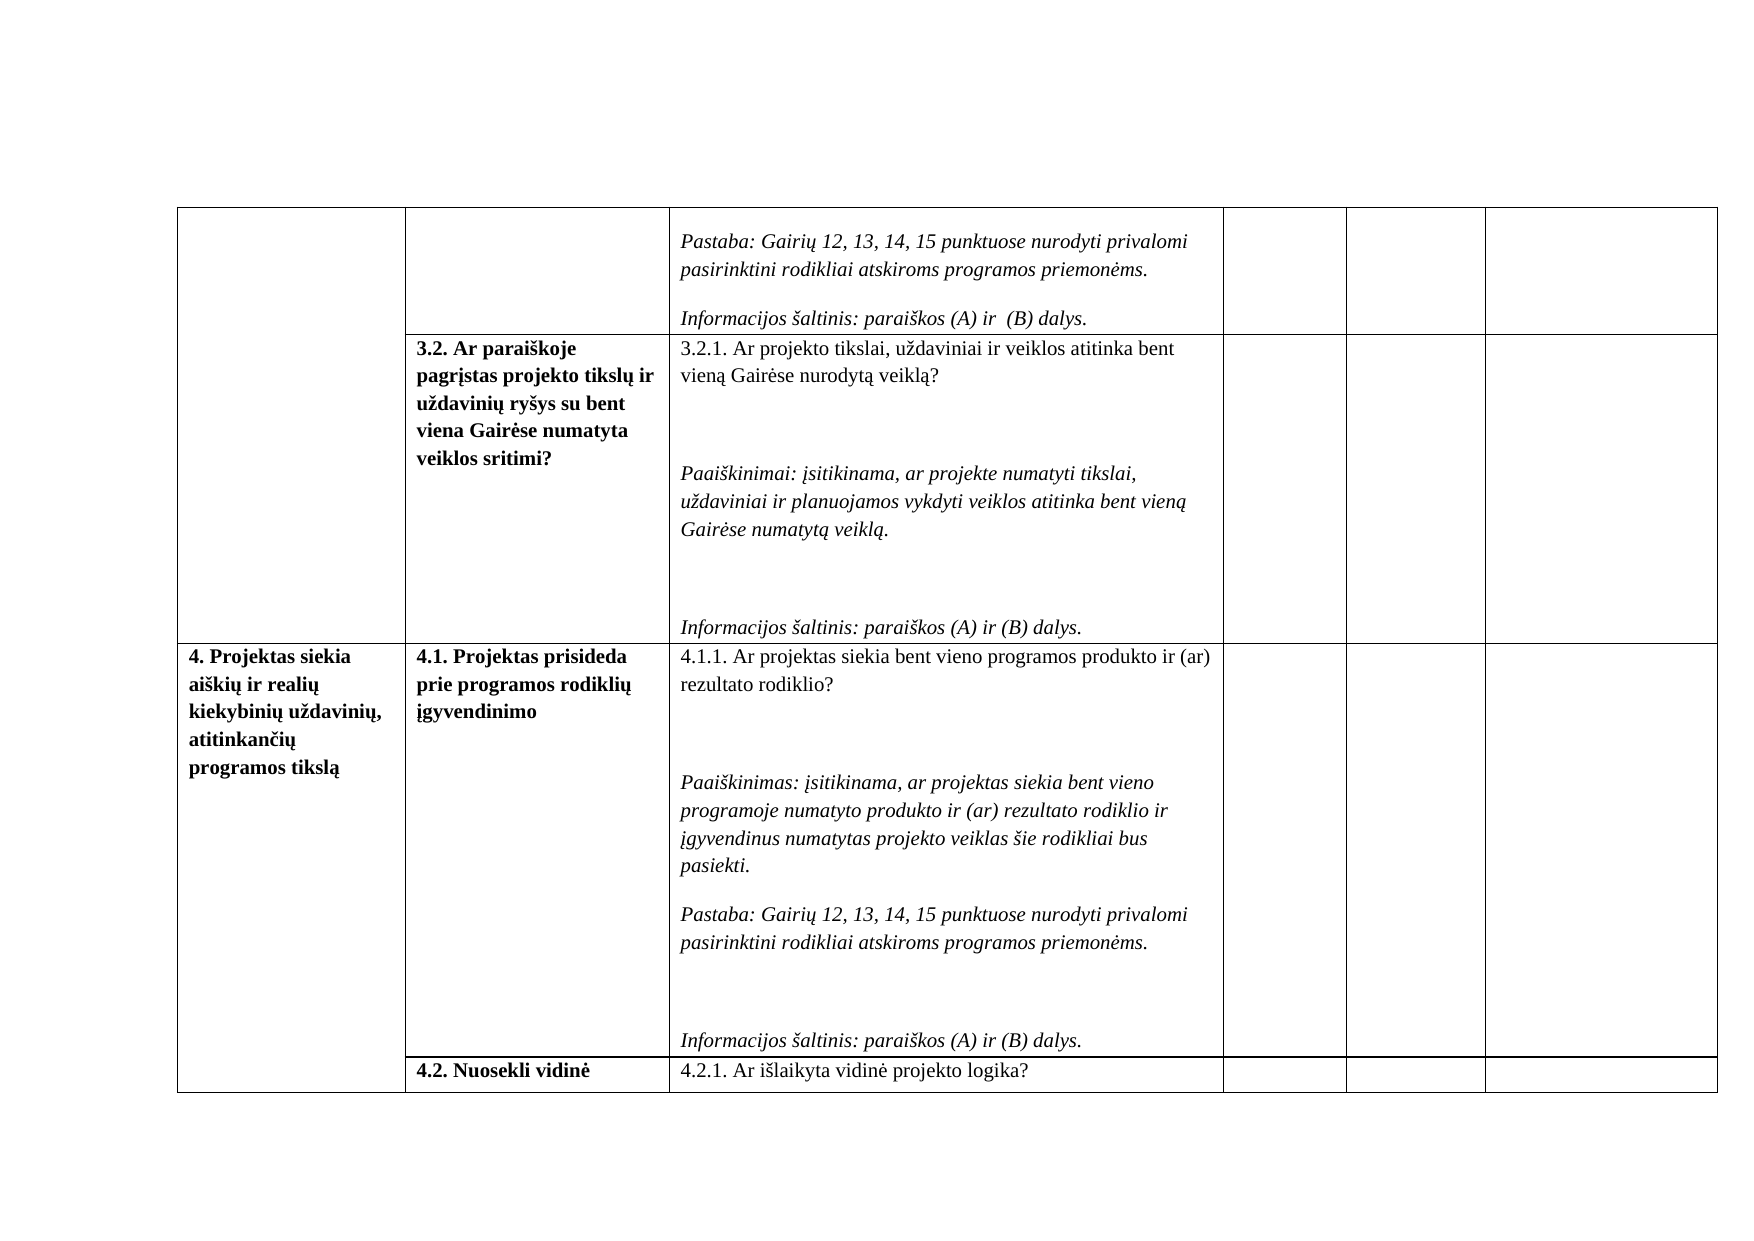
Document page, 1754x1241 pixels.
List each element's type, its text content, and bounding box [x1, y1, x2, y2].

table_cell [1347, 335, 1485, 643]
table_cell [1224, 644, 1346, 1056]
table_cell [1224, 208, 1346, 334]
table_cell [1486, 335, 1717, 643]
table_cell 4.1. Projektas prisideda prie programos rodiklių įgyvendinimo [406, 644, 669, 1056]
table_cell [406, 208, 669, 334]
table_cell 3.2.1. Ar projekto tikslai, uždaviniai ir veiklos atitinka bent vieną Gairėse nurodytą veiklą? Paaiškinimai: įsitikinama, ar projekte numatyti tikslai, uždaviniai ir planuojamos vykdyti veiklos atitinka bent vieną Gairėse numatytą veiklą. Informacijos šaltinis: paraiškos (A) ir (B) dalys. [670, 335, 1223, 643]
table_cell 4.2.1. Ar išlaikyta vidinė projekto logika? [670, 1058, 1223, 1092]
table_cell [1347, 208, 1485, 334]
table_cell [1486, 644, 1717, 1056]
table_cell [178, 208, 405, 643]
table_cell 4.2. Nuosekli vidinė [406, 1058, 669, 1092]
table_cell [1486, 1058, 1717, 1092]
table_cell 3.2. Ar paraiškoje pagrįstas projekto tikslų ir uždavinių ryšys su bent viena Gairėse numatyta veiklos sritimi? [406, 335, 669, 643]
table_cell [1486, 208, 1717, 334]
table_cell 4. Projektas siekia aiškių ir realių kiekybinių uždavinių, atitinkančių programos tikslą [178, 644, 405, 1092]
table_cell Pastaba: Gairių 12, 13, 14, 15 punktuose nurodyti privalomi pasirinktini rodikliai atskiroms programos priemonėms. Informacijos šaltinis: paraiškos (A) ir (B) dalys. [670, 208, 1223, 334]
table_cell [1224, 1058, 1346, 1092]
table_cell [1224, 335, 1346, 643]
table_cell [1347, 1058, 1485, 1092]
table_cell 4.1.1. Ar projektas siekia bent vieno programos produkto ir (ar) rezultato rodiklio? Paaiškinimas: įsitikinama, ar projektas siekia bent vieno programoje numatyto produkto ir (ar) rezultato rodiklio ir įgyvendinus numatytas projekto veiklas šie rodikliai bus pasiekti. Pastaba: Gairių 12, 13, 14, 15 punktuose nurodyti privalomi pasirinktini rodikliai atskiroms programos priemonėms. Informacijos šaltinis: paraiškos (A) ir (B) dalys. [670, 644, 1223, 1056]
table_cell [1347, 644, 1485, 1056]
